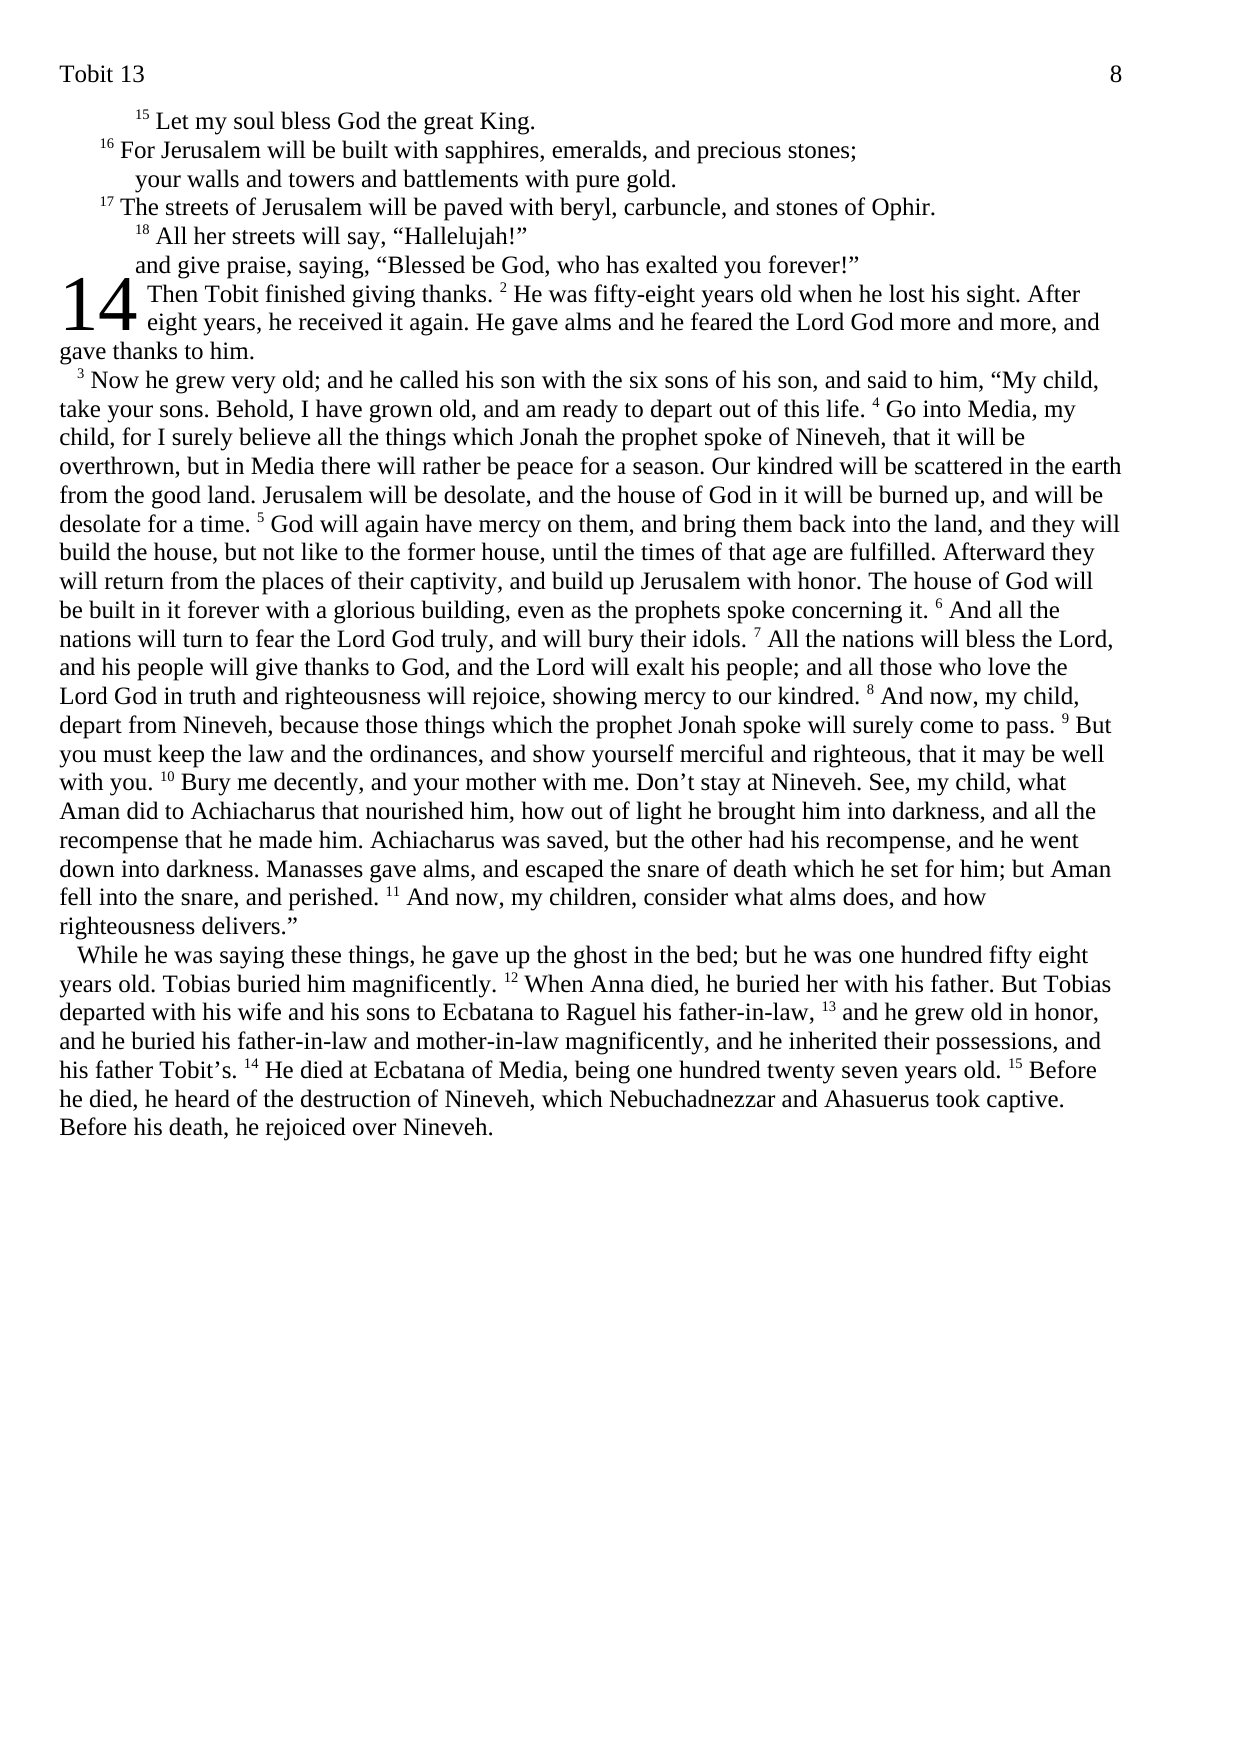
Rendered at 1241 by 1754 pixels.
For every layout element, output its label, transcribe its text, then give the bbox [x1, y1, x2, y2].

text 15 Let my soul bless God the great King. [135, 106, 1122, 135]
text 3 Now he grew very old; and he called his son with the six sons of his son, and said to him, “My child, take your sons. Behold, I have grown old, and am ready to depart out of this life. 4 Go into Media, my child, for I surely believe all the things which Jonah the prophet spoke of Nineveh, that it will be overthrown, but in Media there will rather be peace for a season. Our kindred will be scattered in the earth from the good land. Jerusalem will be desolate, and the house of God in it will be burned up, and will be desolate for a time. 5 God will again have mercy on them, and bring them back into the land, and they will build the house, but not like to the former house, until the times of that age are fulfilled. Afterward they will return from the places of their captivity, and build up Jerusalem with honor. The house of God will be built in it forever with a glorious building, even as the prophets spoke concerning it. 6 And all the nations will turn to fear the Lord God truly, and will bury their idols. 7 All the nations will bless the Lord, and his people will give thanks to God, and the Lord will exalt his people; and all those who love the Lord God in truth and righteousness will rejoice, showing mercy to our kindred. 8 And now, my child, depart from Nineveh, because those things which the prophet Jonah spoke will surely come to pass. 9 But you must keep the law and the ordinances, and show yourself merciful and righteous, that it may be well with you. 10 Bury me decently, and your mother with me. Don’t stay at Nineveh. See, my child, what Aman did to Achiacharus that nourished him, how out of light he brought him into darkness, and all the recompense that he made him. Achiacharus was saved, but the other had his recompense, and he went down into darkness. Manasses gave alms, and escaped the snare of death which he set for him; but Aman fell into the snare, and perished. 11 And now, my children, consider what alms does, and how righteousness delivers.” [59, 365, 1122, 940]
text 17 The streets of Jerusalem will be paved with beryl, carbuncle, and stones of Ophir. [99, 192, 1122, 221]
text 18 All her streets will say, “Hallelujah!” [135, 221, 1122, 250]
text and give praise, saying, “Blessed be God, who has exalted you forever!” [135, 250, 1122, 279]
text 16 For Jerusalem will be built with sapphires, emeralds, and precious stones; [99, 135, 1122, 164]
text While he was saying these things, he gave up the ghost in the bed; but he was one hundred fifty eight years old. Tobias buried him magnificently. 12 When Anna died, he buried her with his father. But Tobias departed with his wife and his sons to Ecbatana to Raguel his father-in-law, 13 and he grew old in honor, and he buried his father-in-law and mother-in-law magnificently, and he inherited their possessions, and his father Tobit’s. 14 He died at Ecbatana of Media, being one hundred twenty seven years old. 15 Before he died, he heard of the destruction of Nineveh, which Nebuchadnezzar and Ahasuerus took captive. Before his death, he rejoiced over Nineveh. [59, 940, 1122, 1141]
text 14Then Tobit finished giving thanks. 2 He was fifty-eight years old when he lost his sight. After eight years, he received it again. He gave alms and he feared the Lord God more and more, and gave thanks to him. [59, 279, 1122, 365]
text your walls and towers and battlements with pure gold. [135, 164, 1122, 192]
